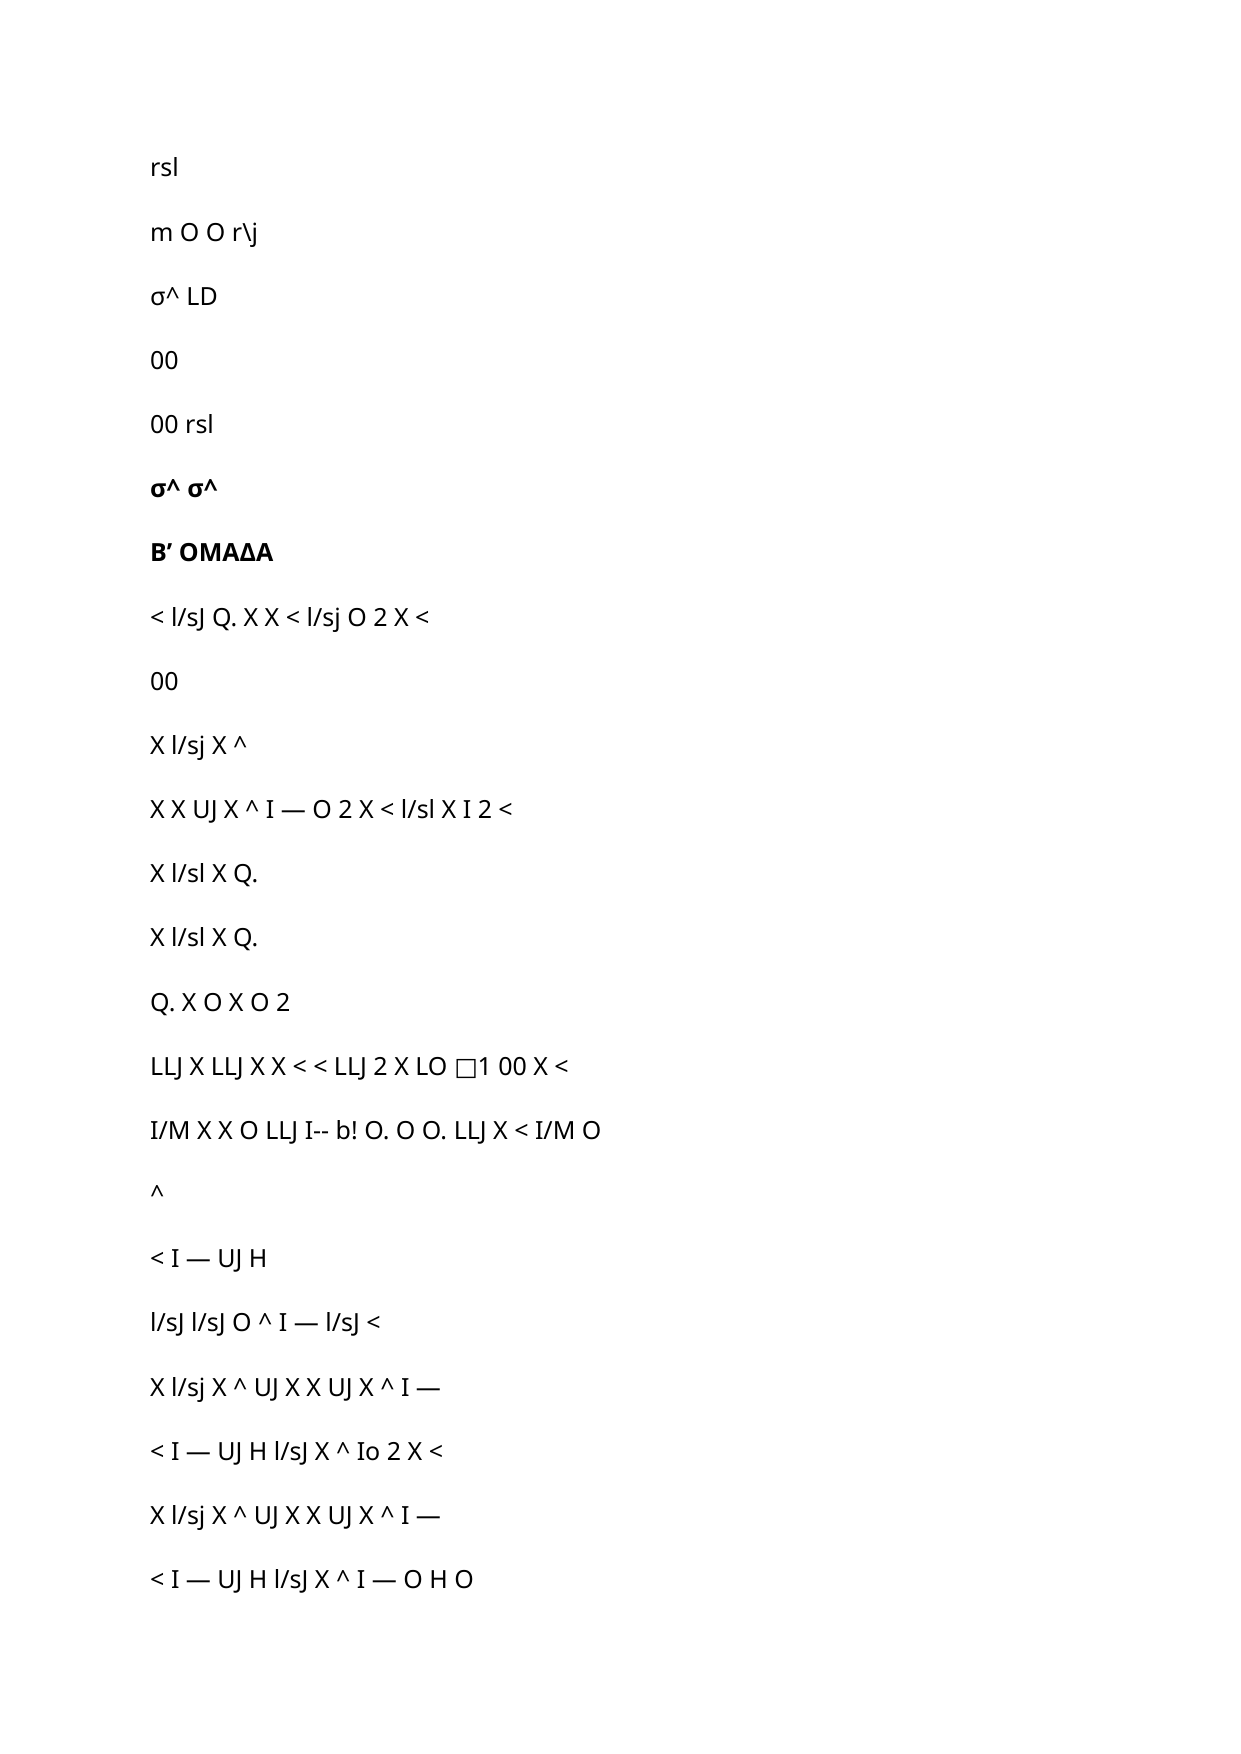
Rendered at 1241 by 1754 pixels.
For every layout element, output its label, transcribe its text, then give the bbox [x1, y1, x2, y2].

text rsl [150, 150, 1090, 184]
text Χ X UJ X ^ I — O 2 X < l/sl X I 2 < [150, 792, 1090, 826]
text l/sJ l/sJ O ^ I — l/sJ < [150, 1305, 1090, 1339]
text X l/sj X ^ UJ X X UJ X ^ I — [150, 1497, 1090, 1532]
text Q. X O X O 2 [150, 984, 1090, 1018]
text m O O r\j [150, 214, 1090, 248]
text LLJ X LLJ X X < < LLJ 2 X LO □1 00 X < [150, 1048, 1090, 1082]
text X l/sl X Q. [150, 920, 1090, 954]
text 00 rsl [150, 407, 1090, 441]
text < I — UJ Η [150, 1241, 1090, 1275]
text 00 [150, 663, 1090, 697]
text X l/sj X ^ UJ X X UJ X ^ I — [150, 1369, 1090, 1403]
text X l/sl X Q. [150, 856, 1090, 890]
text < I — UJ Η l/sJ X ^ I — O Η O [150, 1562, 1090, 1596]
text < l/sJ Q. X X < l/sj O 2 X < [150, 599, 1090, 633]
text σ^ σ^ [150, 471, 1090, 505]
text < I — UJ Η l/sJ X ^ Ιο 2 X < [150, 1433, 1090, 1467]
text σ^ LD [150, 278, 1090, 312]
text I/M X X O LLJ I-- b! Ο. O O. LLJ X < I/M O [150, 1112, 1090, 1147]
text 00 [150, 342, 1090, 377]
text ^ [150, 1177, 1090, 1211]
text B’ ΟΜΑΔΑ [150, 535, 1090, 569]
text X l/sj X ^ [150, 727, 1090, 762]
